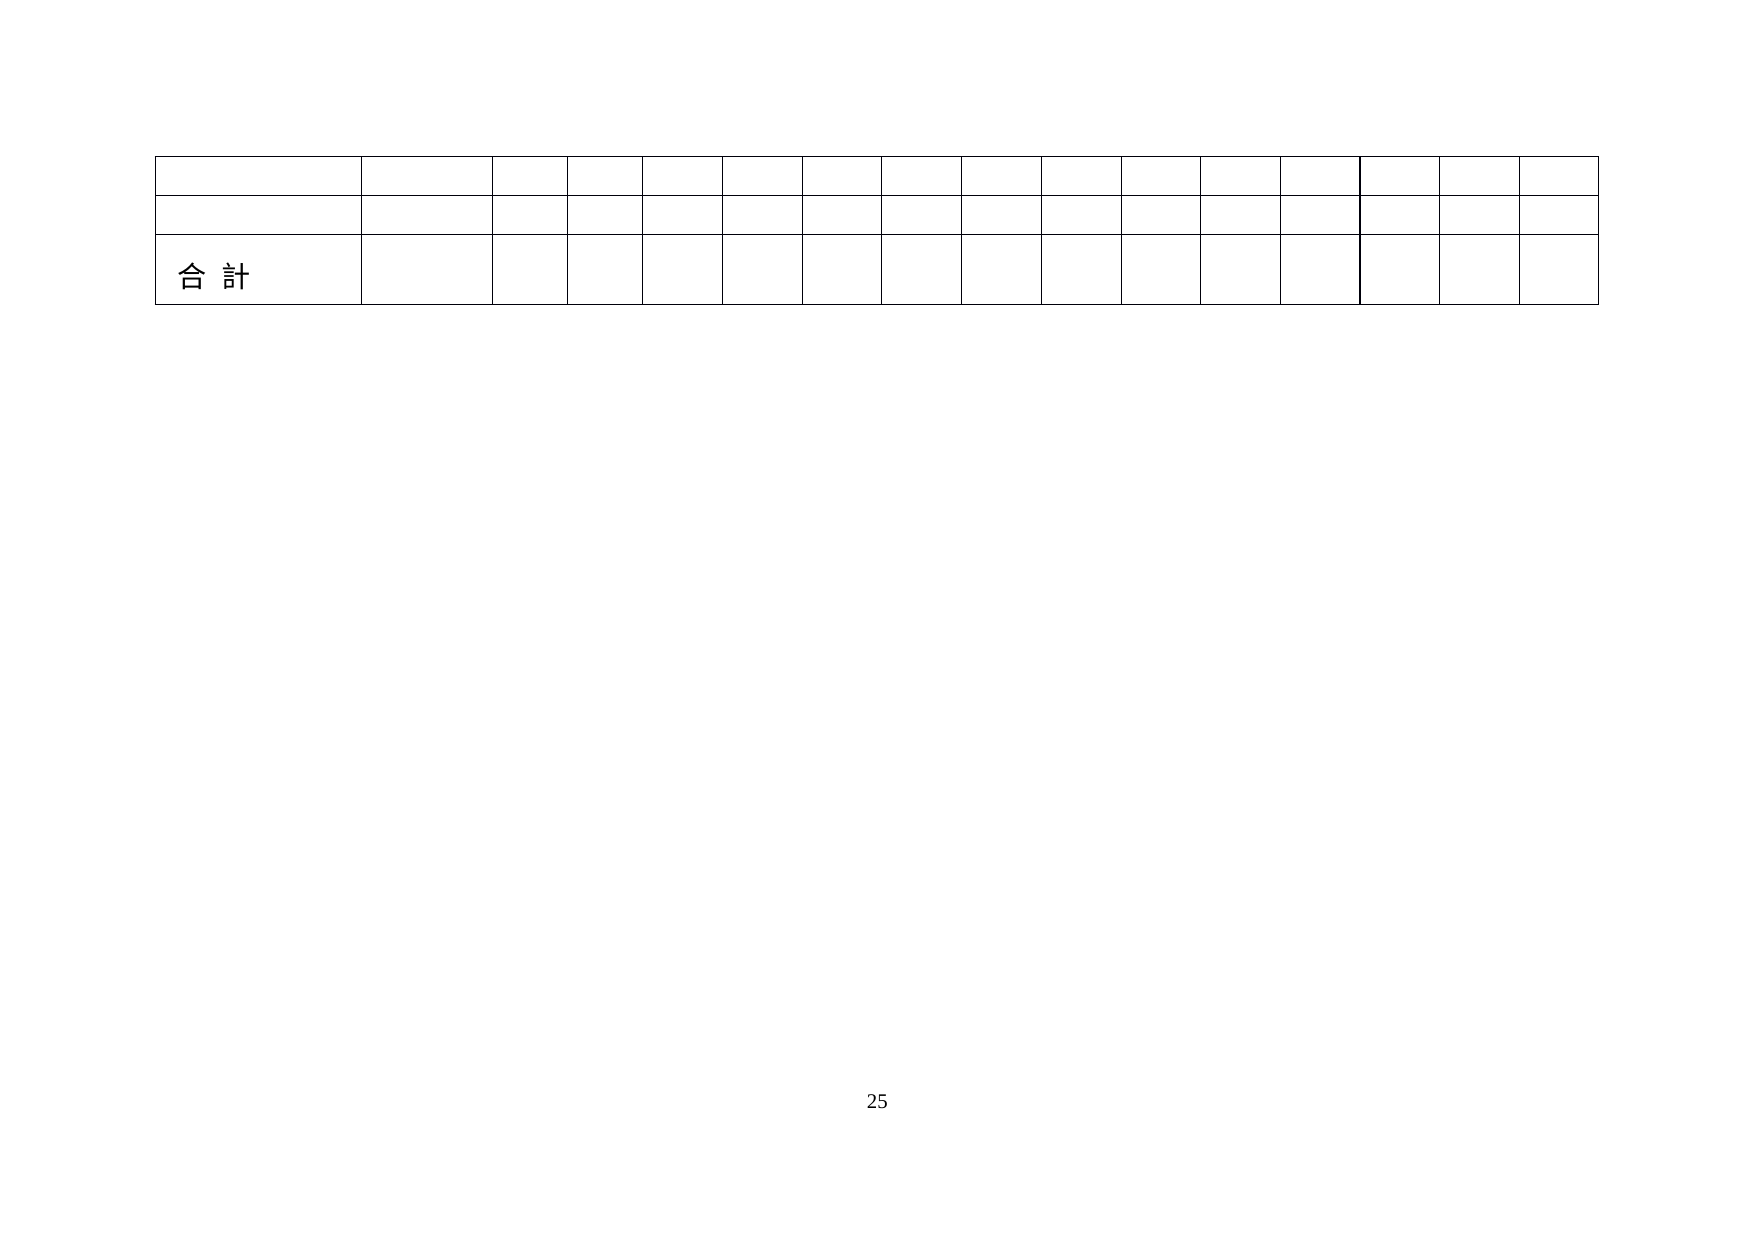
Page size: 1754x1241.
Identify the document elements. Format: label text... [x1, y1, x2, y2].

table_cell [1440, 235, 1519, 304]
table_cell [1520, 196, 1598, 234]
table_cell [803, 235, 881, 304]
table_cell [362, 157, 492, 195]
table_cell [1440, 157, 1519, 195]
table_cell [1122, 235, 1200, 304]
table_cell [723, 235, 802, 304]
table_cell [723, 196, 802, 234]
table_cell [493, 235, 567, 304]
table_cell [362, 196, 492, 234]
table_cell [643, 235, 722, 304]
table_cell [882, 235, 961, 304]
table_cell [1361, 157, 1439, 195]
table_cell [1201, 157, 1280, 195]
table_cell [723, 157, 802, 195]
table_cell [962, 196, 1041, 234]
table_cell [1042, 196, 1121, 234]
table_cell [1361, 196, 1439, 234]
table_cell [1042, 157, 1121, 195]
table_cell [1440, 196, 1519, 234]
table_cell [1201, 235, 1280, 304]
table_cell 合計 [156, 235, 361, 304]
table_cell [493, 157, 567, 195]
table_cell [962, 235, 1041, 304]
table_cell [568, 157, 642, 195]
table_cell [1281, 235, 1359, 304]
table_cell [493, 196, 567, 234]
table_cell [362, 235, 492, 304]
table_cell [1281, 157, 1359, 195]
table_cell [1520, 235, 1598, 304]
table_cell [803, 196, 881, 234]
table_cell [1042, 235, 1121, 304]
table_cell [1281, 196, 1359, 234]
table_cell [803, 157, 881, 195]
table_cell [643, 196, 722, 234]
table_cell [1361, 235, 1439, 304]
table_cell [962, 157, 1041, 195]
table_cell [643, 157, 722, 195]
table_cell [1122, 196, 1200, 234]
table_cell [882, 157, 961, 195]
table_cell [568, 196, 642, 234]
table_cell [156, 196, 361, 234]
table_cell [1520, 157, 1598, 195]
table_cell [882, 196, 961, 234]
table_cell [568, 235, 642, 304]
table_cell [156, 157, 361, 195]
table_cell [1122, 157, 1200, 195]
table_cell [1201, 196, 1280, 234]
